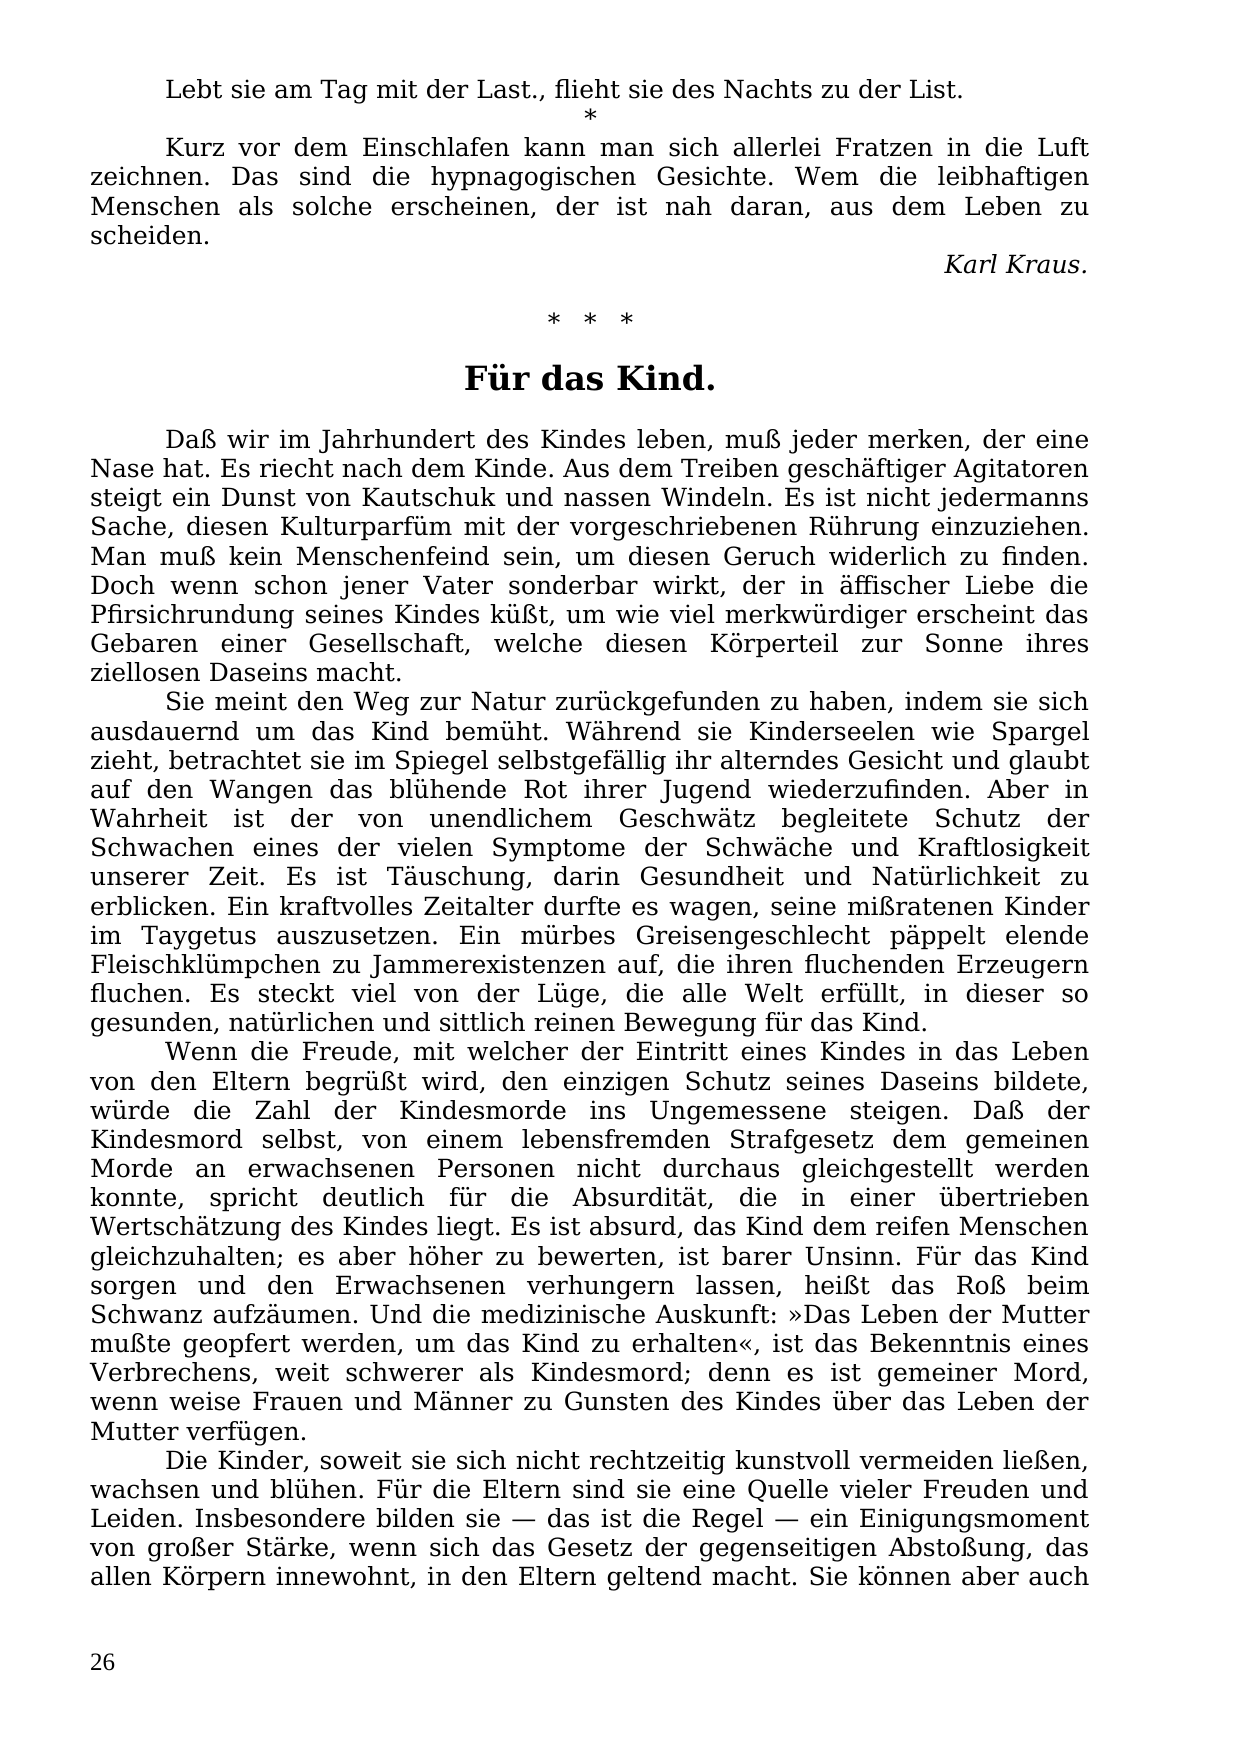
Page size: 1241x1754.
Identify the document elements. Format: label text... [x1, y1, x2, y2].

text Für das Kind. [90, 337, 1091, 398]
text * * * [90, 308, 1091, 337]
text Karl Kraus. [90, 250, 1091, 279]
text Wenn die Freude, mit welcher der Eintritt eines Kindes in das Leben von den Eltern begrüßt wird, den einzigen Schutz seines Daseins bildete, würde die Zahl der Kindesmorde ins Ungemessene steigen. Daß der Kindesmord selbst, von einem lebensfremden Strafgesetz dem gemeinen Morde an erwachsenen Personen nicht durchaus gleichgestellt werden konnte, spricht deutlich für die Absurdität, die in einer übertrieben Wertschätzung des Kindes liegt. Es ist absurd, das Kind dem reifen Menschen gleichzuhalten; es aber höher zu bewerten, ist barer Unsinn. Für das Kind sorgen und den Erwachsenen verhungern lassen, heißt das Roß beim Schwanz aufzäumen. Und die medizinische Auskunft: »Das Leben der Mutter mußte geopfert werden, um das Kind zu erhalten«, ist das Bekenntnis eines Verbrechens, weit schwerer als Kindesmord; denn es ist gemeiner Mord, wenn weise Frauen und Männer zu Gunsten des Kindes über das Leben der Mutter verfügen. [90, 1037, 1091, 1446]
text Die Kinder, soweit sie sich nicht rechtzeitig kunstvoll vermeiden ließen, wachsen und blühen. Für die Eltern sind sie eine Quelle vieler Freuden und Leiden. Insbesondere bilden sie — das ist die Regel — ein Einigungsmoment von großer Stärke, wenn sich das Gesetz der gegenseitigen Abstoßung, das allen Körpern innewohnt, in den Eltern geltend macht. Sie können aber auch [90, 1446, 1091, 1592]
text Sie meint den Weg zur Natur zurückgefunden zu haben, indem sie sich ausdauernd um das Kind bemüht. Während sie Kinderseelen wie Spargel zieht, betrachtet sie im Spiegel selbstgefällig ihr alterndes Gesicht und glaubt auf den Wangen das blühende Rot ihrer Jugend wiederzufinden. Aber in Wahrheit ist der von unendlichem Geschwätz begleitete Schutz der Schwachen eines der vielen Symptome der Schwäche und Kraftlosigkeit unserer Zeit. Es ist Täuschung, darin Gesundheit und Natürlichkeit zu erblicken. Ein kraftvolles Zeitalter durfte es wagen, seine mißratenen Kinder im Taygetus auszusetzen. Ein mürbes Greisengeschlecht päppelt elende Fleischklümpchen zu Jammerexistenzen auf, die ihren fluchenden Erzeugern fluchen. Es steckt viel von der Lüge, die alle Welt erfüllt, in dieser so gesunden, natürlichen und sittlich reinen Bewegung für das Kind. [90, 687, 1091, 1037]
text Kurz vor dem Einschlafen kann man sich allerlei Fratzen in die Luft zeichnen. Das sind die hypnagogischen Gesichte. Wem die leibhaftigen Menschen als solche erscheinen, der ist nah daran, aus dem Leben zu scheiden. [90, 133, 1091, 250]
text Lebt sie am Tag mit der Last., flieht sie des Nachts zu der List. [90, 75, 1091, 104]
text Daß wir im Jahrhundert des Kindes leben, muß jeder merken, der eine Nase hat. Es riecht nach dem Kinde. Aus dem Treiben geschäftiger Agitatoren steigt ein Dunst von Kautschuk und nassen Windeln. Es ist nicht jedermanns Sache, diesen Kulturparfüm mit der vorgeschriebenen Rührung einzuziehen. Man muß kein Menschenfeind sein, um diesen Geruch widerlich zu finden. Doch wenn schon jener Vater sonderbar wirkt, der in äffischer Liebe die Pfirsichrundung seines Kindes küßt, um wie viel merkwürdiger erscheint das Gebaren einer Gesellschaft, welche diesen Körperteil zur Sonne ihres ziellosen Daseins macht. [90, 398, 1091, 687]
text * [90, 104, 1091, 133]
